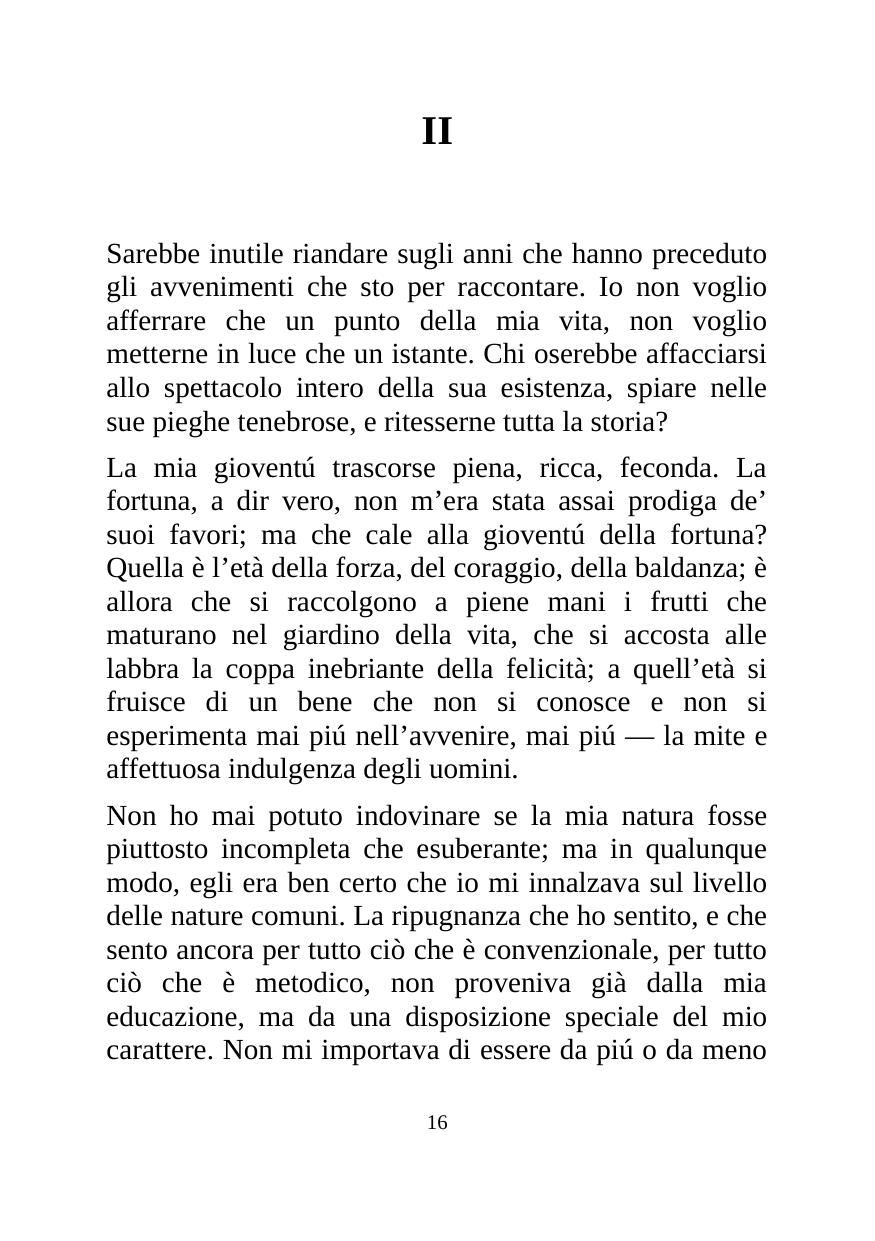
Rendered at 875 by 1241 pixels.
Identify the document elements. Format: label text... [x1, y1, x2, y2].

text Sarebbe inutile riandare sugli anni che hanno preceduto gli avvenimenti che sto per raccontare. Io non voglio afferrare che un punto della mia vita, non voglio metterne in luce che un istante. Chi oserebbe affacciarsi allo spettacolo intero della sua esistenza, spiare nelle sue pieghe tenebrose, e ritesserne tutta la storia? [106, 236, 768, 437]
text La mia gioventú trascorse piena, ricca, feconda. La fortuna, a dir vero, non m’era stata assai prodiga de’ suoi favori; ma che cale alla gioventú della fortuna? Quella è l’età della forza, del coraggio, della baldanza; è allora che si raccolgono a piene mani i frutti che maturano nel giardino della vita, che si accosta alle labbra la coppa inebriante della felicità; a quell’età si fruisce di un bene che non si conosce e non si esperimenta mai piú nell’avvenire, mai piú — la mite e affettuosa indulgenza degli uomini. [106, 450, 768, 785]
text Non ho mai potuto indovinare se la mia natura fosse piuttosto incompleta che esuberante; ma in qualunque modo, egli era ben certo che io mi innalzava sul livello delle nature comuni. La ripugnanza che ho sentito, e che sento ancora per tutto ciò che è convenzionale, per tutto ciò che è metodico, non proveniva già dalla mia educazione, ma da una disposizione speciale del mio carattere. Non mi importava di essere da piú o da meno [106, 798, 768, 1066]
subtitle II [106, 106, 768, 153]
